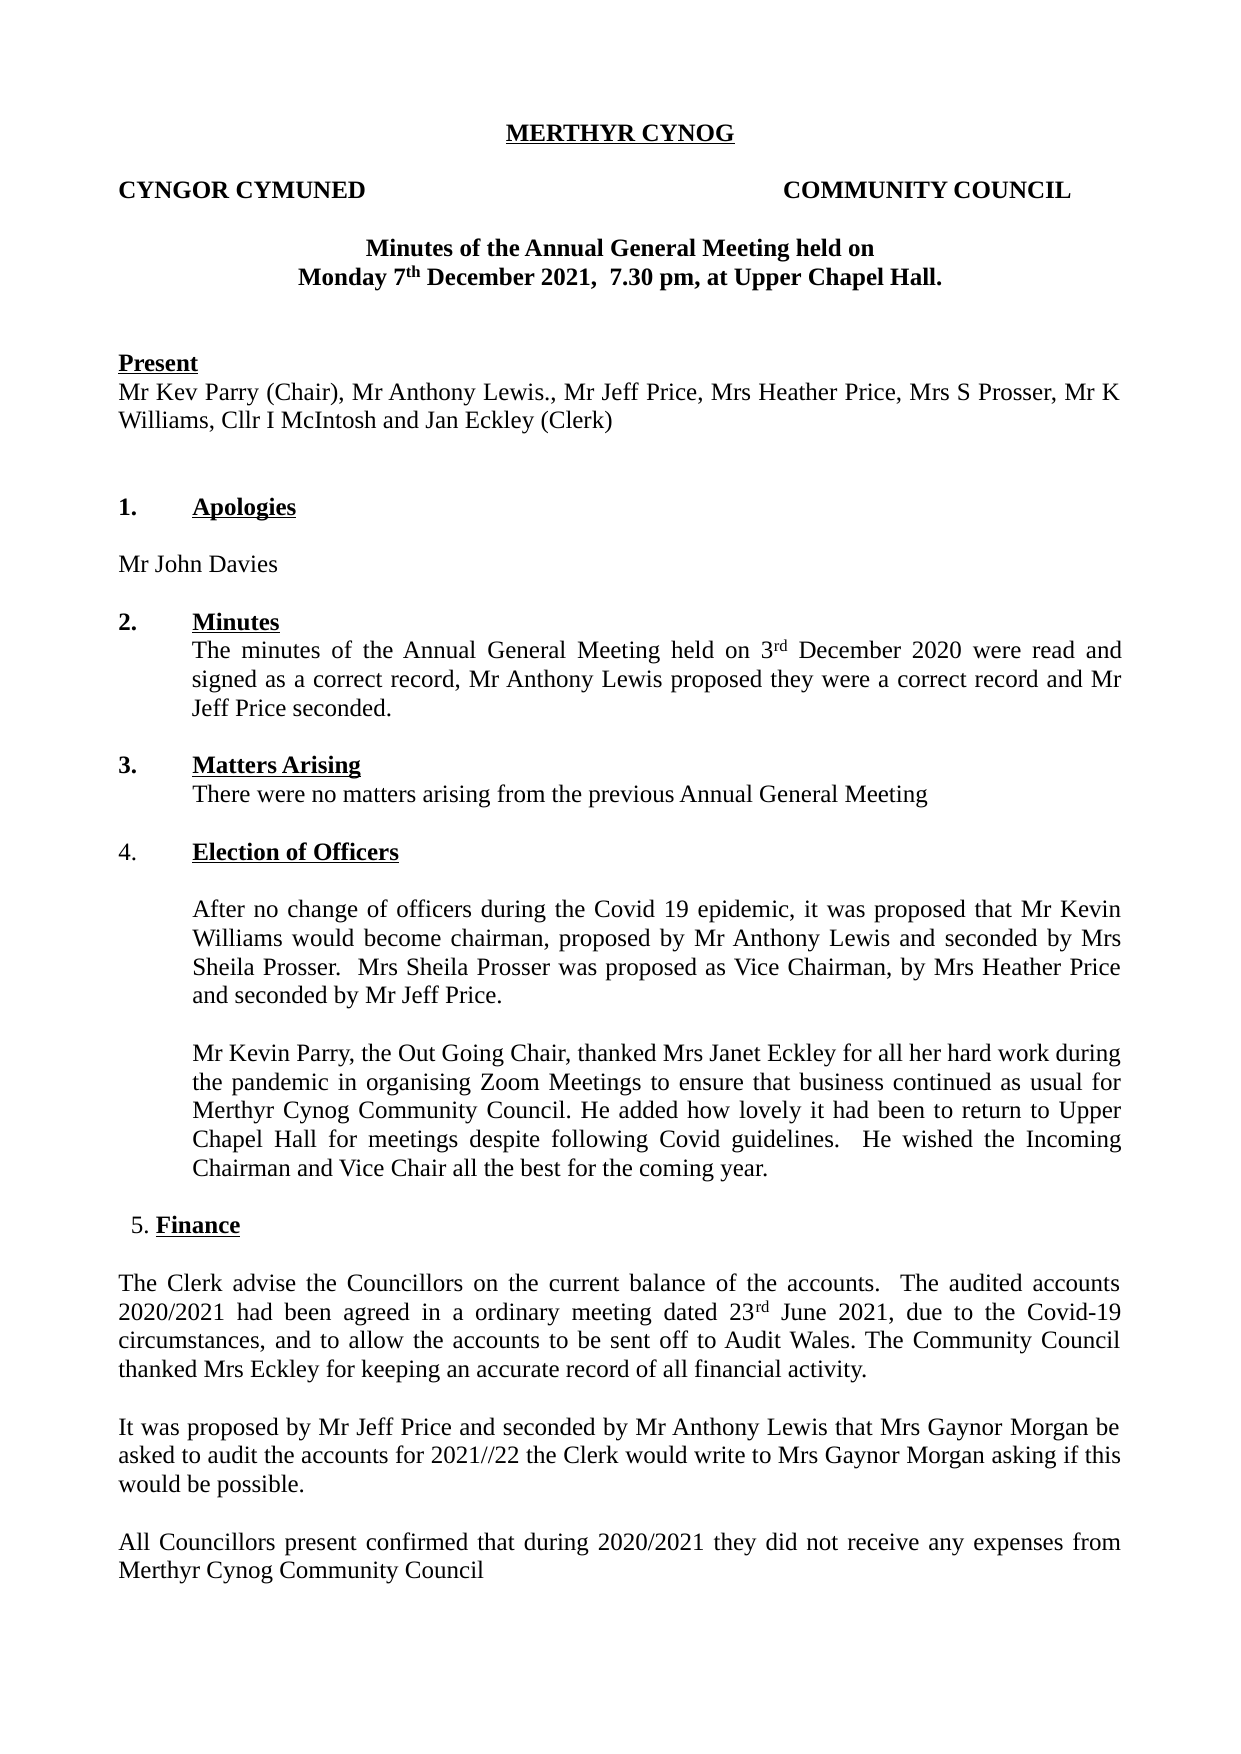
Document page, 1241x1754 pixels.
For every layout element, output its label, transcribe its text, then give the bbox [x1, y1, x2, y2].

text CYNGOR CYMUNED COMMUNITY COUNCIL [118, 176, 1122, 204]
text There were no matters arising from the previous Annual General Meeting [118, 779, 1122, 808]
text Mr John Davies [118, 549, 1122, 578]
text Present [118, 348, 1122, 377]
text Mr Kev Parry (Chair), Mr Anthony Lewis., Mr Jeff Price, Mrs Heather Price, Mrs S Prosser, Mr K Williams, Cllr I McIntosh and Jan Eckley (Clerk) [118, 377, 1122, 434]
text After no change of officers during the Covid 19 epidemic, it was proposed that Mr Kevin Williams would become chairman, proposed by Mr Anthony Lewis and seconded by Mrs Sheila Prosser. Mrs Sheila Prosser was proposed as Vice Chairman, by Mrs Heather Price and seconded by Mr Jeff Price. [192, 894, 1122, 1009]
text The minutes of the Annual General Meeting held on 3rd December 2020 were read and signed as a correct record, Mr Anthony Lewis proposed they were a correct record and Mr Jeff Price seconded. [192, 636, 1122, 722]
text It was proposed by Mr Jeff Price and seconded by Mr Anthony Lewis that Mrs Gaynor Morgan be asked to audit the accounts for 2021//22 the Clerk would write to Mrs Gaynor Morgan asking if this would be possible. [118, 1412, 1122, 1498]
text Monday 7th December 2021, 7.30 pm, at Upper Chapel Hall. [118, 262, 1122, 291]
list Apologies [118, 492, 1122, 521]
list Election of Officers [118, 837, 1122, 866]
list Matters Arising [118, 751, 1122, 779]
text Minutes of the Annual General Meeting held on [118, 233, 1122, 262]
text MERTHYR CYNOG [118, 118, 1122, 147]
text Mr Kevin Parry, the Out Going Chair, thanked Mrs Janet Eckley for all her hard work during the pandemic in organising Zoom Meetings to ensure that business continued as usual for Merthyr Cynog Community Council. He added how lovely it had been to return to Upper Chapel Hall for meetings despite following Covid guidelines. He wished the Incoming Chairman and Vice Chair all the best for the coming year. [192, 1038, 1122, 1182]
text The Clerk advise the Councillors on the current balance of the accounts. The audited accounts 2020/2021 had been agreed in a ordinary meeting dated 23rd June 2021, due to the Covid-19 circumstances, and to allow the accounts to be sent off to Audit Wales. The Community Council thanked Mrs Eckley for keeping an accurate record of all financial activity. [118, 1268, 1122, 1383]
text All Councillors present confirmed that during 2020/2021 they did not receive any expenses from Merthyr Cynog Community Council [118, 1527, 1122, 1584]
list Minutes [118, 607, 1122, 636]
text 5. Finance [118, 1211, 1122, 1239]
